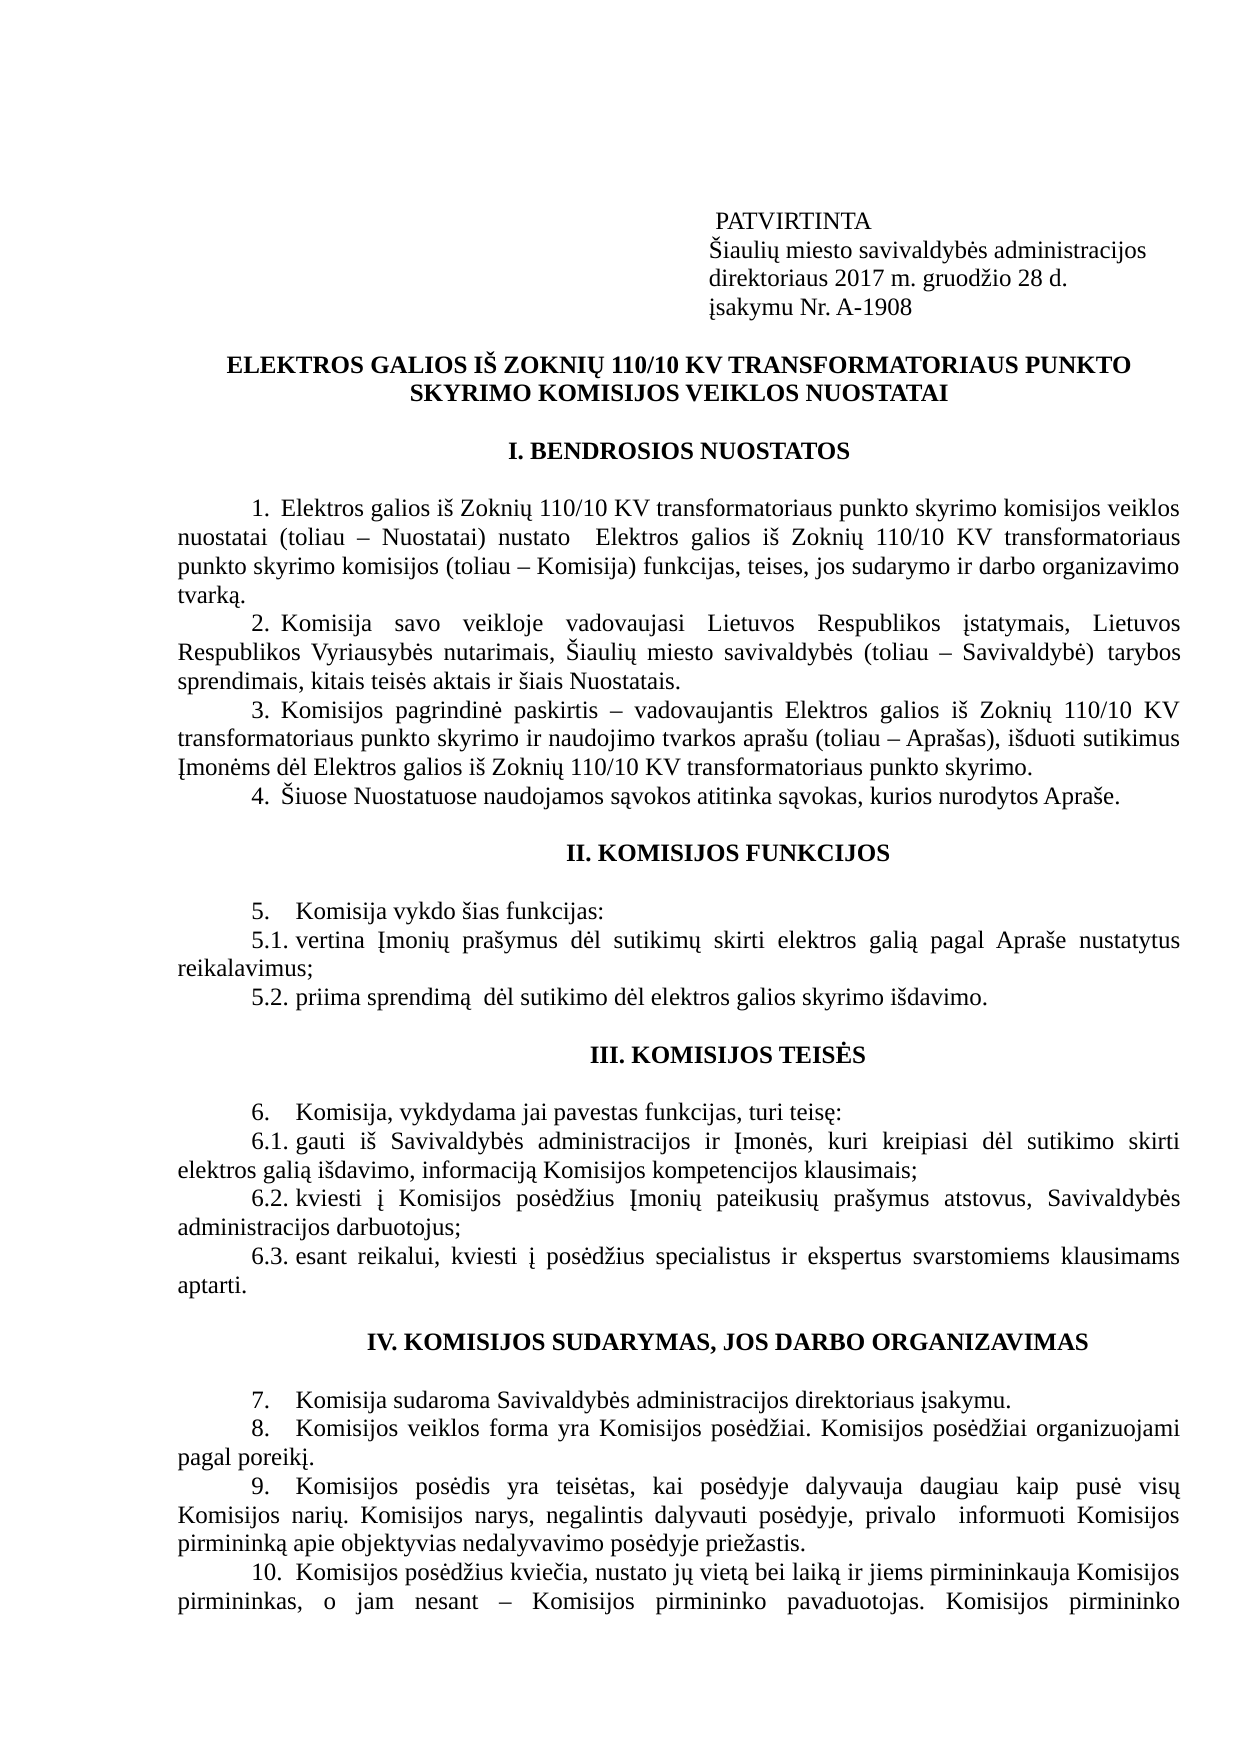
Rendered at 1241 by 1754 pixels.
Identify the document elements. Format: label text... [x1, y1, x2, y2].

text 5.2. priima sprendimą dėl sutikimo dėl elektros galios skyrimo išdavimo. [177, 982, 1181, 1011]
text II. KOMISIJOS FUNKCIJOS [215, 838, 1181, 867]
text I. BENDROSIOS NUOSTATOS [177, 436, 1181, 465]
text 5.1. vertina Įmonių prašymus dėl sutikimų skirti elektros galią pagal Apraše nustatytus reikalavimus; [177, 925, 1181, 982]
text 7. Komisija sudaroma Savivaldybės administracijos direktoriaus įsakymu. [177, 1385, 1181, 1413]
text 10. Komisijos posėdžius kviečia, nustato jų vietą bei laiką ir jiems pirmininkauja Komisijos pirmininkas, o jam nesant – Komisijos pirmininko pavaduotojas. Komisijos pirmininko [177, 1557, 1181, 1615]
text PATVIRTINTA [709, 206, 1181, 235]
text 2. Komisija savo veikloje vadovaujasi Lietuvos Respublikos įstatymais, Lietuvos Respublikos Vyriausybės nutarimais, Šiaulių miesto savivaldybės (toliau – Savivaldybė) tarybos sprendimais, kitais teisės aktais ir šiais Nuostatais. [177, 608, 1181, 695]
text Šiaulių miesto savivaldybės administracijos direktoriaus 2017 m. gruodžio 28 d. įsakymu Nr. A-1908 [709, 235, 1181, 321]
text 5. Komisija vykdo šias funkcijas: [177, 896, 1181, 925]
text 1. Elektros galios iš Zoknių 110/10 KV transformatoriaus punkto skyrimo komisijos veiklos nuostatai (toliau – Nuostatai) nustato Elektros galios iš Zoknių 110/10 KV transformatoriaus punkto skyrimo komisijos (toliau – Komisija) funkcijas, teises, jos sudarymo ir darbo organizavimo tvarką. [177, 493, 1181, 608]
text IV. KOMISIJOS SUDARYMAS, JOS DARBO ORGANIZAVIMAS [215, 1327, 1181, 1356]
text 6.2. kviesti į Komisijos posėdžius Įmonių pateikusių prašymus atstovus, Savivaldybės administracijos darbuotojus; [177, 1183, 1181, 1241]
text 3. Komisijos pagrindinė paskirtis – vadovaujantis Elektros galios iš Zoknių 110/10 KV transformatoriaus punkto skyrimo ir naudojimo tvarkos aprašu (toliau – Aprašas), išduoti sutikimus Įmonėms dėl Elektros galios iš Zoknių 110/10 KV transformatoriaus punkto skyrimo. [177, 695, 1181, 781]
text 6.1. gauti iš Savivaldybės administracijos ir Įmonės, kuri kreipiasi dėl sutikimo skirti elektros galią išdavimo, informaciją Komisijos kompetencijos klausimais; [177, 1126, 1181, 1183]
text ELEKTROS GALIOS IŠ ZOKNIŲ 110/10 KV TRANSFORMATORIAUS PUNKTO SKYRIMO KOMISIJOS VEIKLOS NUOSTATAI [177, 350, 1181, 407]
text 9. Komisijos posėdis yra teisėtas, kai posėdyje dalyvauja daugiau kaip pusė visų Komisijos narių. Komisijos narys, negalintis dalyvauti posėdyje, privalo informuoti Komisijos pirmininką apie objektyvias nedalyvavimo posėdyje priežastis. [177, 1471, 1181, 1557]
text 8. Komisijos veiklos forma yra Komisijos posėdžiai. Komisijos posėdžiai organizuojami pagal poreikį. [177, 1413, 1181, 1471]
text 4. Šiuose Nuostatuose naudojamos sąvokos atitinka sąvokas, kurios nurodytos Apraše. [177, 781, 1181, 810]
text 6.3. esant reikalui, kviesti į posėdžius specialistus ir ekspertus svarstomiems klausimams aptarti. [177, 1241, 1181, 1298]
text 6. Komisija, vykdydama jai pavestas funkcijas, turi teisę: [177, 1097, 1181, 1126]
text III. KOMISIJOS TEISĖS [215, 1040, 1181, 1068]
